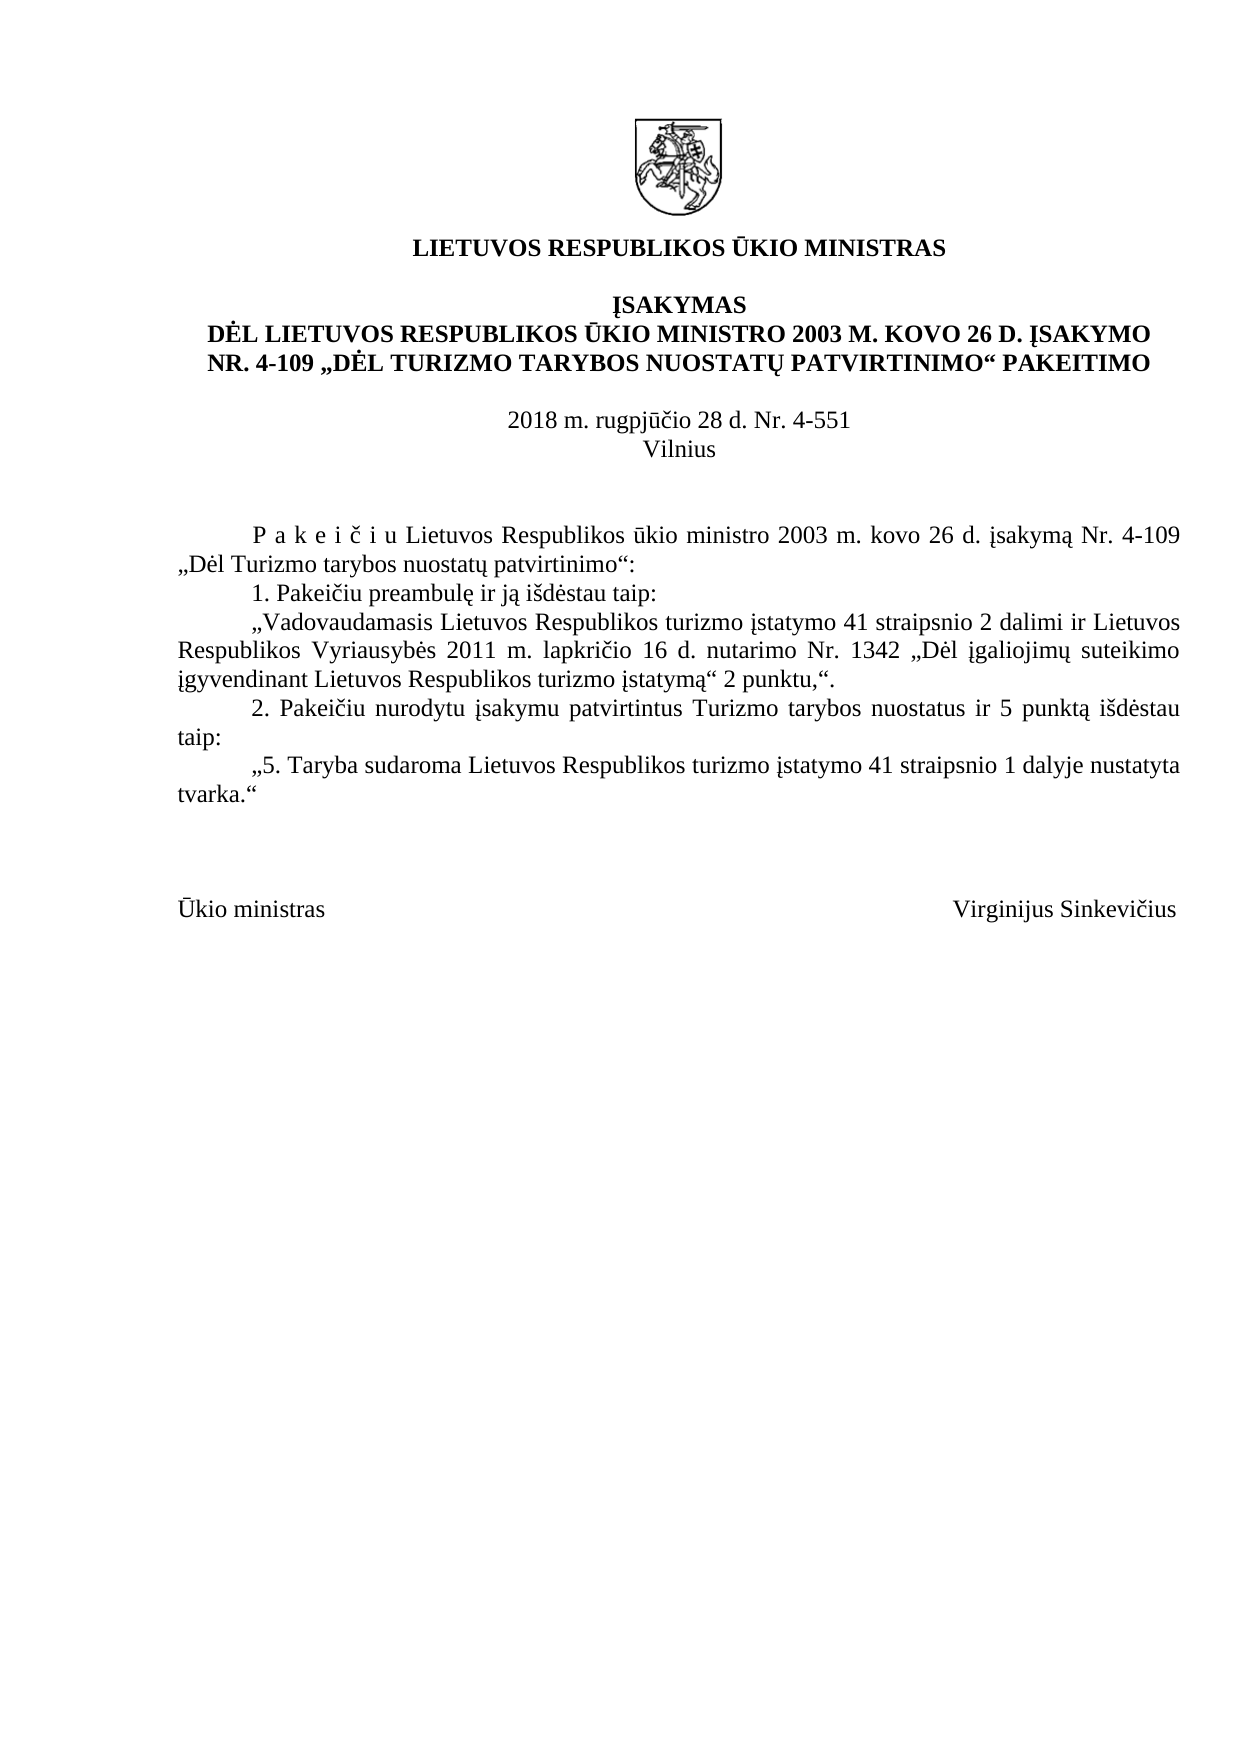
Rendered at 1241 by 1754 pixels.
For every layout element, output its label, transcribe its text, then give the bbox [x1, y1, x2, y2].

text „5. Taryba sudaroma Lietuvos Respublikos turizmo įstatymo 41 straipsnio 1 dalyje nustatyta tvarka.“ [177, 750, 1181, 808]
text Ūkio ministras Virginijus Sinkevičius [177, 894, 1181, 923]
text LIETUVOS RESPUBLIKOS ŪKIO MINISTRAS [177, 233, 1181, 262]
text įsakymas [177, 290, 1181, 319]
text P a k e i č i u Lietuvos Respublikos ūkio ministro 2003 m. kovo 26 d. įsakymą Nr. 4-109 „Dėl Turizmo tarybos nuostatų patvirtinimo“: [177, 520, 1181, 578]
text „Vadovaudamasis Lietuvos Respublikos turizmo įstatymo 41 straipsnio 2 dalimi ir Lietuvos Respublikos Vyriausybės 2011 m. lapkričio 16 d. nutarimo Nr. 1342 „Dėl įgaliojimų suteikimo įgyvendinant Lietuvos Respublikos turizmo įstatymą“ 2 punktu,“. [177, 607, 1181, 693]
text 2018 m. rugpjūčio 28 d. Nr. 4-551 [177, 405, 1181, 434]
text DĖL LIETUVOS RESPUBLIKOS ŪKIO MINISTRO 2003 m. kovo 26 d. įsakymo Nr. 4-109 „Dėl Turizmo tarybos nuostatų patvirtinimo“ PAKEITIMO [177, 319, 1181, 377]
text Vilnius [177, 434, 1181, 463]
text 1. Pakeičiu preambulę ir ją išdėstau taip: [177, 578, 1181, 607]
text 2. Pakeičiu nurodytu įsakymu patvirtintus Turizmo tarybos nuostatus ir 5 punktą išdėstau taip: [177, 693, 1181, 750]
